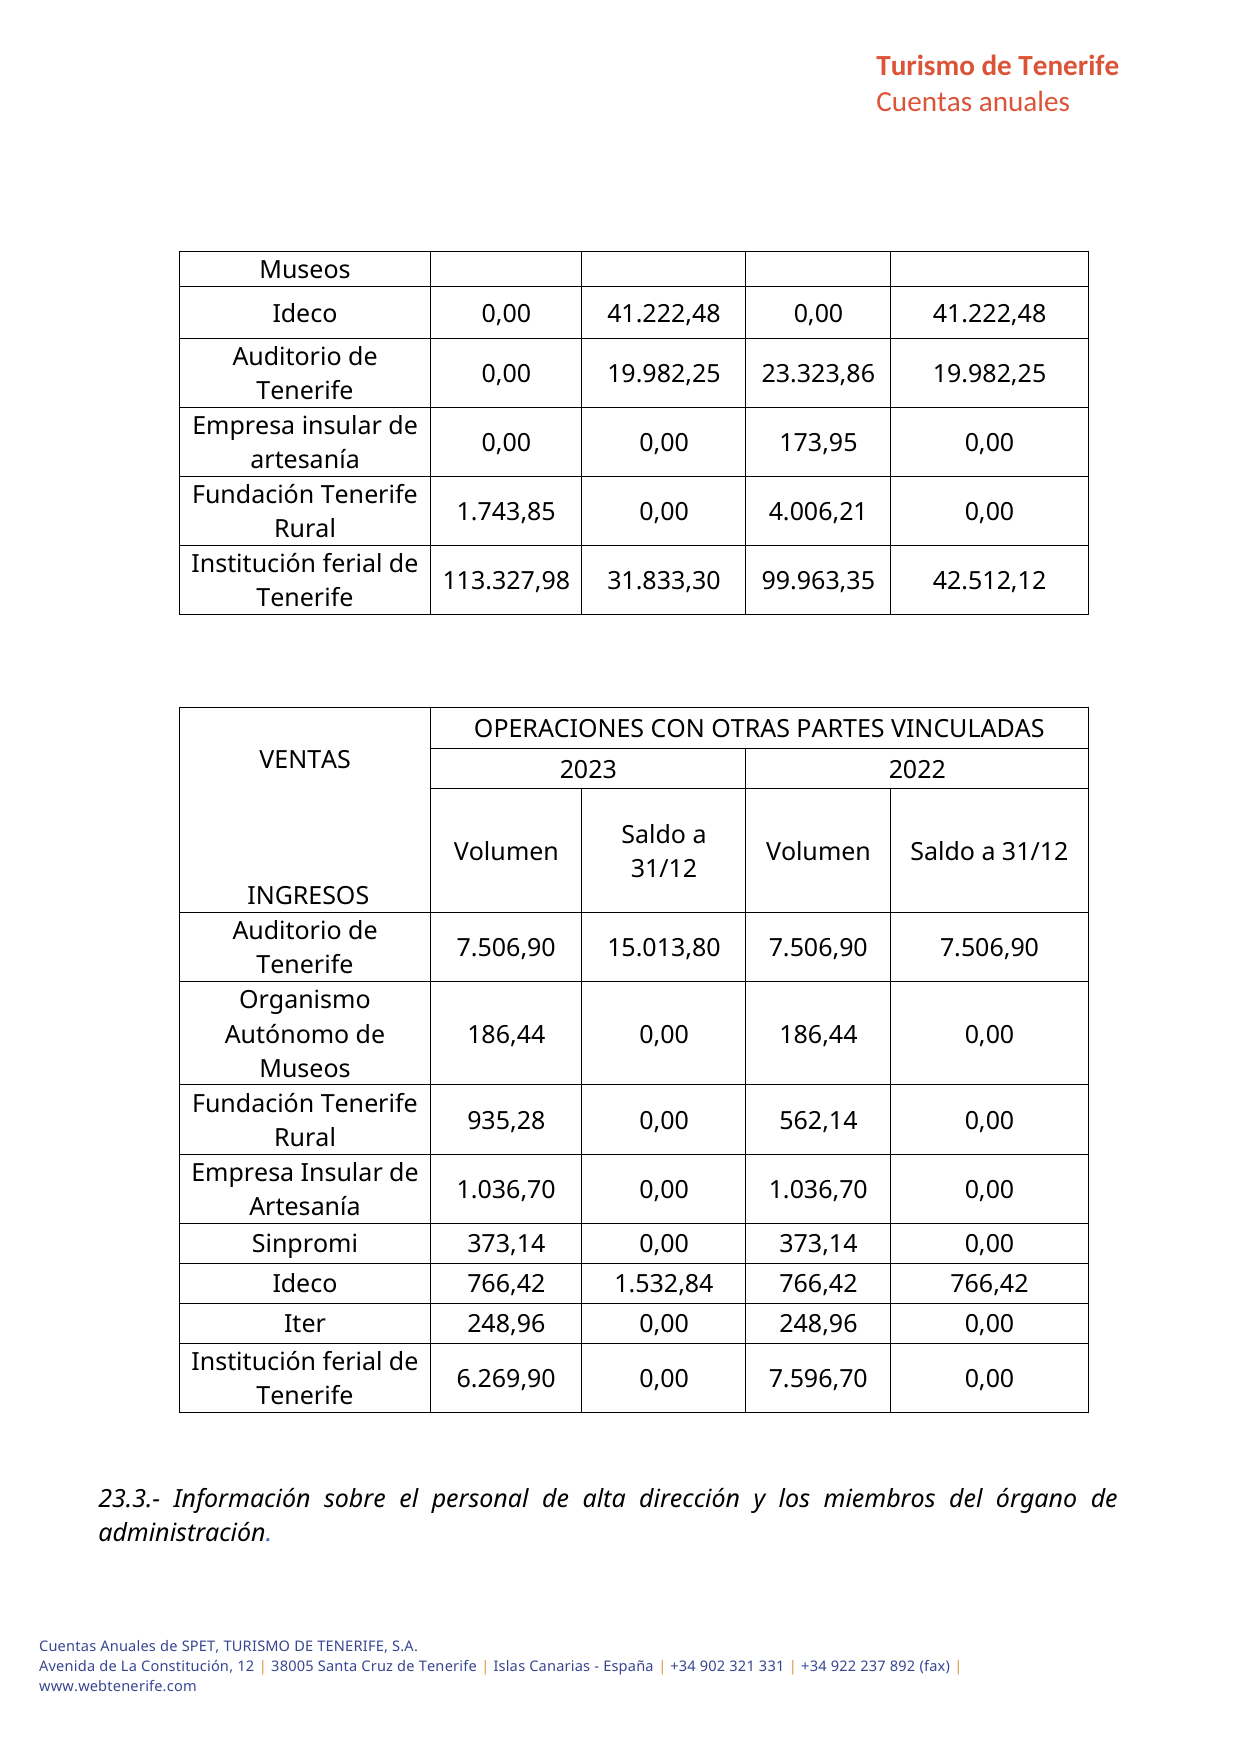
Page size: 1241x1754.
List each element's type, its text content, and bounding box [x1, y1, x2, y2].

table_cell Sinpromi [180, 1224, 430, 1263]
table_cell [746, 660, 891, 707]
table_cell 766,42 [431, 1264, 581, 1303]
table_cell 373,14 [746, 1224, 890, 1263]
table_cell 4.006,21 [746, 477, 890, 545]
table_cell 2023 [431, 749, 745, 788]
table_cell [360, 660, 430, 707]
table_cell 0,00 [582, 1304, 745, 1343]
table_cell [360, 615, 430, 660]
table_cell 0,00 [582, 982, 745, 1084]
table_cell 1.036,70 [746, 1155, 890, 1223]
table_cell Saldo a 31/12 [891, 789, 1088, 912]
table_cell Fundación Tenerife Rural [180, 477, 430, 545]
table_cell 0,00 [431, 408, 581, 476]
table_cell 0,00 [582, 1085, 745, 1153]
table_cell 41.222,48 [582, 287, 745, 337]
text 23.3.- Información sobre el personal de alta dirección y los miembros del órgano de administración. [98, 1481, 1122, 1549]
table_cell 935,28 [431, 1085, 581, 1153]
table_cell 0,00 [891, 1344, 1088, 1412]
table_cell 766,42 [746, 1264, 890, 1303]
table_cell Fundación Tenerife Rural [180, 1085, 430, 1153]
table_cell 0,00 [891, 1085, 1088, 1153]
table_cell 248,96 [746, 1304, 890, 1343]
table_cell [179, 660, 360, 707]
table_cell [430, 615, 582, 660]
table_cell 0,00 [891, 408, 1088, 476]
table_cell [746, 615, 891, 660]
table_cell 23.323,86 [746, 339, 890, 407]
table_cell 2022 [746, 749, 1088, 788]
table_cell 0,00 [891, 1155, 1088, 1223]
table_cell Saldo a 31/12 [582, 789, 745, 912]
table_cell 19.982,25 [891, 339, 1088, 407]
table_cell 186,44 [746, 982, 890, 1084]
table_cell Empresa insular de artesanía [180, 408, 430, 476]
table_cell [891, 615, 1088, 660]
table_cell 0,00 [891, 477, 1088, 545]
table_cell Institución ferial de Tenerife [180, 1344, 430, 1412]
table_cell 766,42 [891, 1264, 1088, 1303]
table_cell 173,95 [746, 408, 890, 476]
table_cell Empresa Insular de Artesanía [180, 1155, 430, 1223]
table_cell 0,00 [582, 1224, 745, 1263]
table_cell 248,96 [431, 1304, 581, 1343]
table_cell [582, 252, 745, 286]
table_cell 0,00 [582, 1344, 745, 1412]
table_cell 0,00 [431, 339, 581, 407]
table_cell 373,14 [431, 1224, 581, 1263]
table_cell 0,00 [431, 287, 581, 337]
table_cell 6.269,90 [431, 1344, 581, 1412]
table_cell Ideco [180, 287, 430, 337]
table_cell [179, 615, 360, 660]
table_cell 42.512,12 [891, 546, 1088, 614]
table_cell 19.982,25 [582, 339, 745, 407]
table_cell [582, 615, 746, 660]
table_cell 113.327,98 [431, 546, 581, 614]
table_cell 1.036,70 [431, 1155, 581, 1223]
table_cell 562,14 [746, 1085, 890, 1153]
table_cell 1.743,85 [431, 477, 581, 545]
table_cell 0,00 [582, 408, 745, 476]
table_cell Museos [180, 252, 430, 286]
table_cell [891, 252, 1088, 286]
table_cell 1.532,84 [582, 1264, 745, 1303]
table_cell 99.963,35 [746, 546, 890, 614]
table_cell VENTAS INGRESOS [180, 708, 430, 912]
table_cell 0,00 [582, 477, 745, 545]
table_cell Iter [180, 1304, 430, 1343]
table_cell OPERACIONES CON OTRAS PARTES VINCULADAS [431, 708, 1088, 748]
table_cell 0,00 [891, 982, 1088, 1084]
table_cell 0,00 [582, 1155, 745, 1223]
table_cell 0,00 [746, 287, 890, 337]
table_cell Institución ferial de Tenerife [180, 546, 430, 614]
table_cell Volumen [431, 789, 581, 912]
table_cell Auditorio de Tenerife [180, 339, 430, 407]
table_cell [891, 660, 1088, 707]
table_cell 0,00 [891, 1304, 1088, 1343]
table_cell Volumen [746, 789, 890, 912]
table_cell 7.506,90 [891, 913, 1088, 981]
table_cell [582, 660, 746, 707]
table_cell Auditorio de Tenerife [180, 913, 430, 981]
table_cell 15.013,80 [582, 913, 745, 981]
table_cell [431, 252, 581, 286]
table_cell 7.506,90 [431, 913, 581, 981]
table_cell 7.596,70 [746, 1344, 890, 1412]
table_cell 0,00 [891, 1224, 1088, 1263]
table_cell 31.833,30 [582, 546, 745, 614]
table_cell 186,44 [431, 982, 581, 1084]
table_cell 41.222,48 [891, 287, 1088, 337]
table_cell [746, 252, 890, 286]
table_cell 7.506,90 [746, 913, 890, 981]
table_cell Ideco [180, 1264, 430, 1303]
table_cell Organismo Autónomo de Museos [180, 982, 430, 1084]
table_cell [430, 660, 582, 707]
